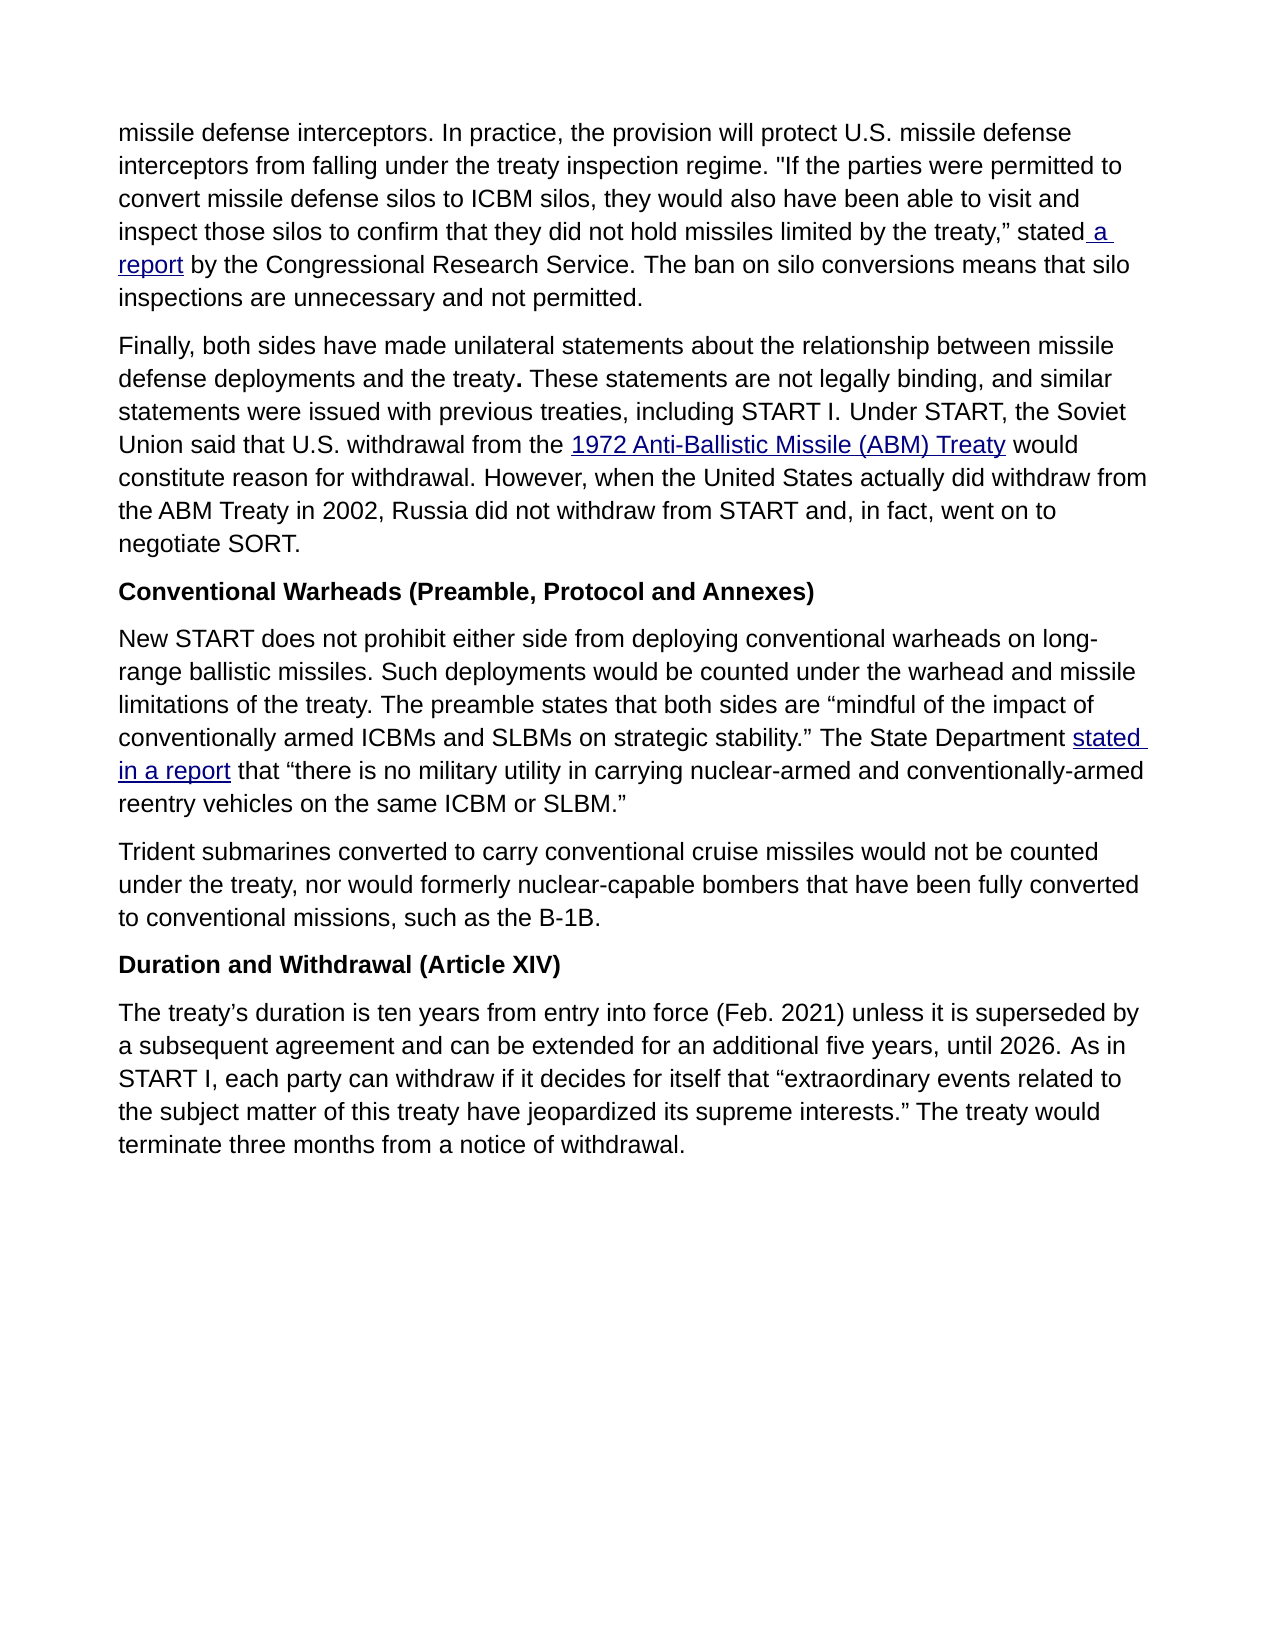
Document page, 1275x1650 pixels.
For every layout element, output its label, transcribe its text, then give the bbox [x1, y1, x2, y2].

text Duration and Withdrawal (Article XIV) [118, 951, 1157, 979]
text Conventional Warheads (Preamble, Protocol and Annexes) [118, 577, 1157, 605]
text missile defense interceptors. In practice, the provision will protect U.S. missile defense interceptors from falling under the treaty inspection regime. "If the parties were permitted to convert missile defense silos to ICBM silos, they would also have been able to visit and inspect those silos to confirm that they did not hold missiles limited by the treaty,” stated a report by the Congressional Research Service. The ban on silo conversions means that silo inspections are unnecessary and not permitted. [118, 118, 1157, 312]
text New START does not prohibit either side from deploying conventional warheads on long-range ballistic missiles. Such deployments would be counted under the warhead and missile limitations of the treaty. The preamble states that both sides are “mindful of the impact of conventionally armed ICBMs and SLBMs on strategic stability.” The State Department stated in a report that “there is no military utility in carrying nuclear-armed and conventionally-armed reentry vehicles on the same ICBM or SLBM.” [118, 624, 1157, 818]
text Finally, both sides have made unilateral statements about the relationship between missile defense deployments and the treaty. These statements are not legally binding, and similar statements were issued with previous treaties, including START I. Under START, the Soviet Union said that U.S. withdrawal from the 1972 Anti-Ballistic Missile (ABM) Treaty would constitute reason for withdrawal. However, when the United States actually did withdraw from the ABM Treaty in 2002, Russia did not withdraw from START and, in fact, went on to negotiate SORT. [118, 331, 1157, 558]
text Trident submarines converted to carry conventional cruise missiles would not be counted under the treaty, nor would formerly nuclear-capable bombers that have been fully converted to conventional missions, such as the B-1B. [118, 837, 1157, 932]
text The treaty’s duration is ten years from entry into force (Feb. 2021) unless it is superseded by a subsequent agreement and can be extended for an additional five years, until 2026. As in START I, each party can withdraw if it decides for itself that “extraordinary events related to the subject matter of this treaty have jeopardized its supreme interests.” The treaty would terminate three months from a notice of withdrawal. [118, 998, 1157, 1159]
